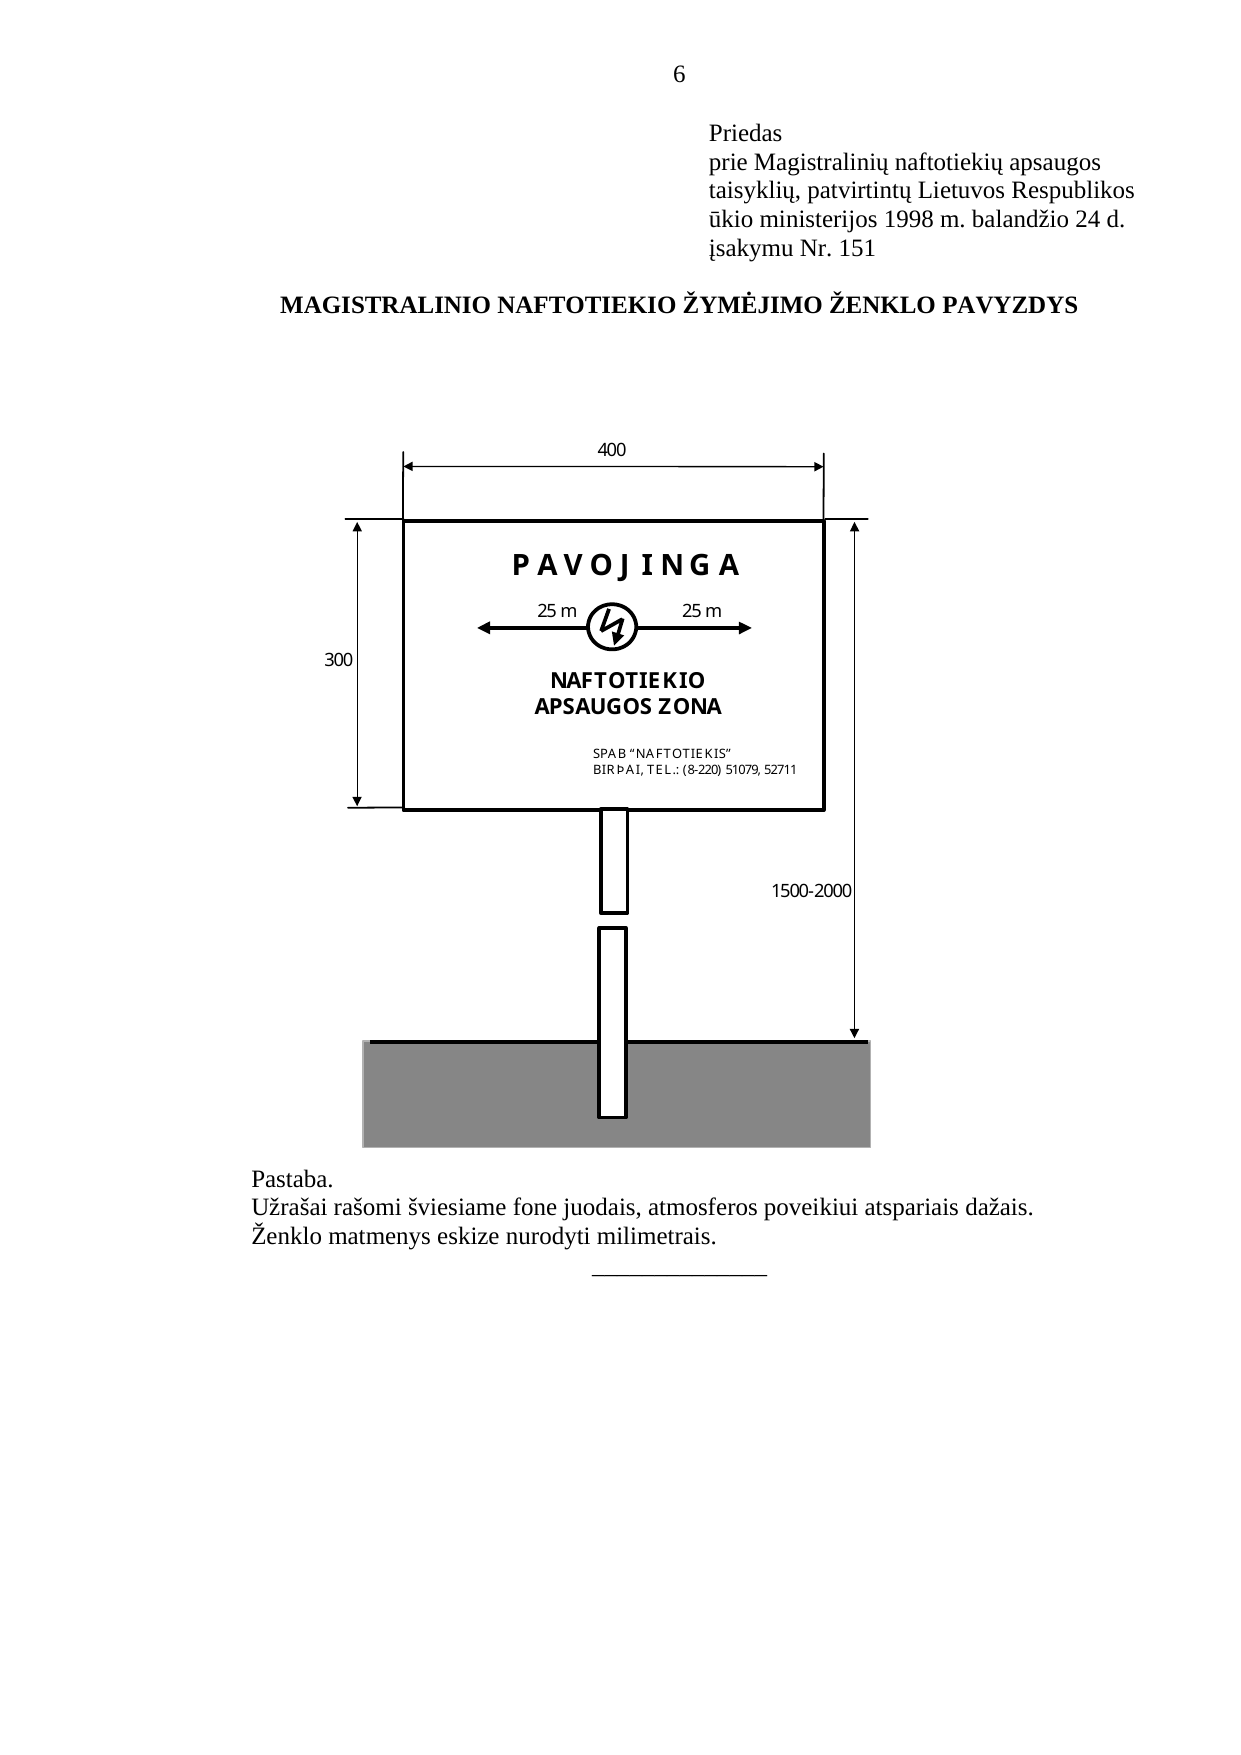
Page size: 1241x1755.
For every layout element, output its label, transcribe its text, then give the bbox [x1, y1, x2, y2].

text ______________ [177, 1250, 1181, 1279]
text Ženklo matmenys eskize nurodyti milimetrais. [177, 1221, 1181, 1250]
text Užrašai rašomi šviesiame fone juodais, atmosferos poveikiui atspariais dažais. [177, 1192, 1181, 1221]
text prie Magistralinių naftotiekių apsaugos [177, 147, 1181, 176]
text Priedas [709, 118, 1181, 147]
text ūkio ministerijos 1998 m. balandžio 24 d. [177, 204, 1181, 233]
text MAGISTRALINIO NAFTOTIEKIO ŽYMĖJIMO ŽENKLO PAVYZDYS [177, 291, 1181, 319]
text įsakymu Nr. 151 [177, 233, 1181, 262]
text Pastaba. [177, 1164, 1181, 1192]
text taisyklių, patvirtintų Lietuvos Respublikos [177, 176, 1181, 204]
